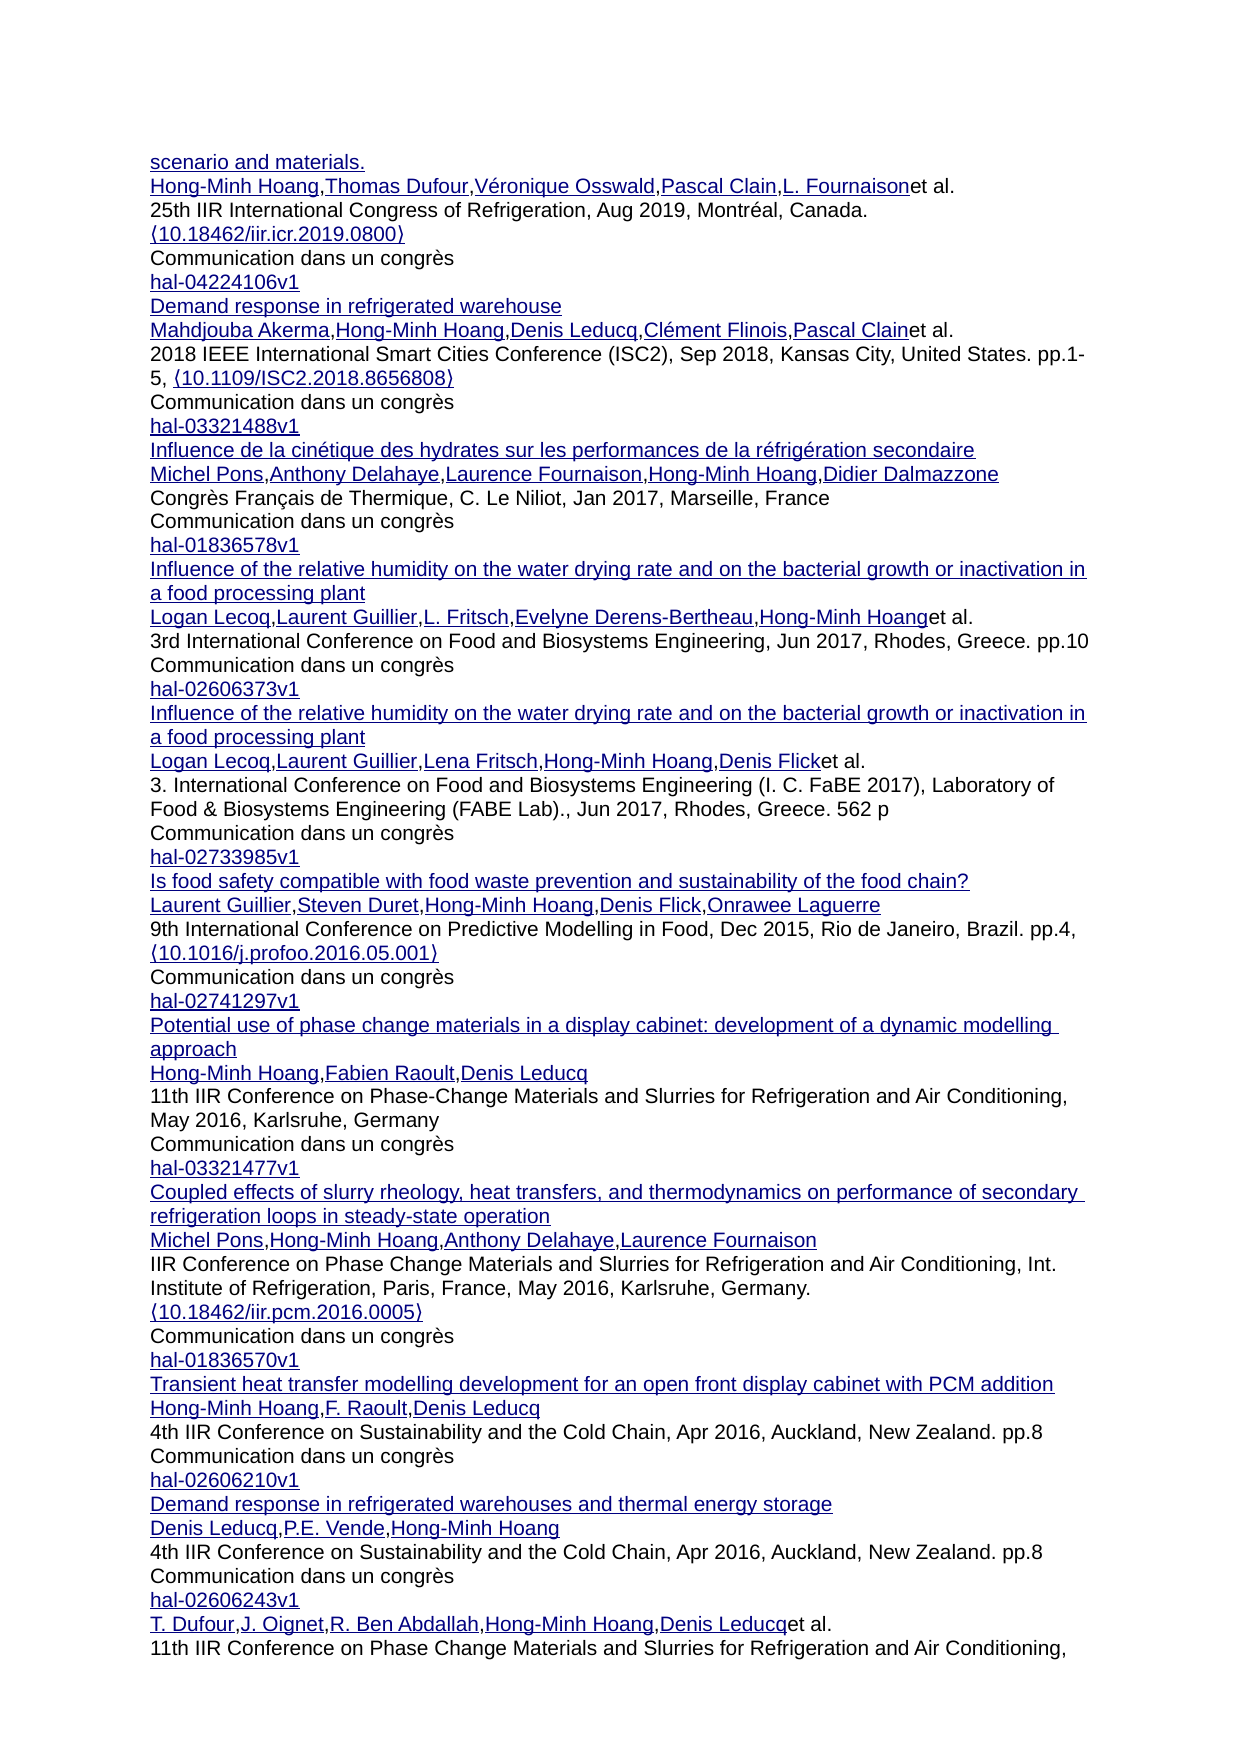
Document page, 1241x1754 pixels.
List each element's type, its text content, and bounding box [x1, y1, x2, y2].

table_cell Coupled effects of slurry rheology, heat transfers, and thermodynamics on performance of secondary refrigeration loops in steady-state operation Michel Pons,Hong-Minh Hoang,Anthony Delahaye,Laurence Fournaison IIR Conference on Phase Change Materials and Slurries for Refrigeration and Air Conditioning, Int. Institute of Refrigeration, Paris, France, May 2016, Karlsruhe, Germany. ⟨10.18462/iir.pcm.2016.0005⟩ Communication dans un congrès hal-01836570v1 [150, 1180, 1090, 1372]
table_cell Demand response in refrigerated warehouses and thermal energy storage Denis Leducq,P.E. Vende,Hong-Minh Hoang 4th IIR Conference on Sustainability and the Cold Chain, Apr 2016, Auckland, New Zealand. pp.8 Communication dans un congrès hal-02606243v1 [150, 1492, 1090, 1611]
table_cell Demand response in refrigerated warehouse Mahdjouba Akerma,Hong-Minh Hoang,Denis Leducq,Clément Flinois,Pascal Clainet al. 2018 IEEE International Smart Cities Conference (ISC2), Sep 2018, Kansas City, United States. pp.1-5, ⟨10.1109/ISC2.2018.8656808⟩ Communication dans un congrès hal-03321488v1 [150, 294, 1090, 437]
table_cell Influence of the relative humidity on the water drying rate and on the bacterial growth or inactivation in a food processing plant Logan Lecoq,Laurent Guillier,L. Fritsch,Evelyne Derens-Bertheau,Hong-Minh Hoanget al. 3rd International Conference on Food and Biosystems Engineering, Jun 2017, Rhodes, Greece. pp.10 Communication dans un congrès hal-02606373v1 [150, 557, 1090, 701]
table_cell Dynamic modelling of secondary refrigeration loop with co2 hydrate slurry T. Dufour,J. Oignet,R. Ben Abdallah,Hong-Minh Hoang,Denis Leducqet al. 11th IIR Conference on Phase Change Materials and Slurries for Refrigeration and Air Conditioning, May 2016, Karlsruhe, Germany. pp.8 Communication dans un congrès hal-02605786v1 [150, 1611, 1090, 1659]
table_cell Transient heat transfer modelling development for an open front display cabinet with PCM addition Hong-Minh Hoang,F. Raoult,Denis Leducq 4th IIR Conference on Sustainability and the Cold Chain, Apr 2016, Auckland, New Zealand. pp.8 Communication dans un congrès hal-02606210v1 [150, 1372, 1090, 1492]
table_cell Potential use of phase change materials in a display cabinet: development of a dynamic modelling approach Hong-Minh Hoang,Fabien Raoult,Denis Leducq 11th IIR Conference on Phase-Change Materials and Slurries for Refrigeration and Air Conditioning, May 2016, Karlsruhe, Germany Communication dans un congrès hal-03321477v1 [150, 1013, 1090, 1180]
table_cell scenario and materials. Hong-Minh Hoang,Thomas Dufour,Véronique Osswald,Pascal Clain,L. Fournaisonet al. 25th IIR International Congress of Refrigeration, Aug 2019, Montréal, Canada. ⟨10.18462/iir.icr.2019.0800⟩ Communication dans un congrès hal-04224106v1 [150, 150, 1090, 294]
table_cell Influence de la cinétique des hydrates sur les performances de la réfrigération secondaire Michel Pons,Anthony Delahaye,Laurence Fournaison,Hong-Minh Hoang,Didier Dalmazzone Congrès Français de Thermique, C. Le Niliot, Jan 2017, Marseille, France Communication dans un congrès hal-01836578v1 [150, 438, 1090, 557]
table_cell Influence of the relative humidity on the water drying rate and on the bacterial growth or inactivation in a food processing plant Logan Lecoq,Laurent Guillier,Lena Fritsch,Hong-Minh Hoang,Denis Flicket al. 3. International Conference on Food and Biosystems Engineering (I. C. FaBE 2017), Laboratory of Food & Biosystems Engineering (FABE Lab)., Jun 2017, Rhodes, Greece. 562 p Communication dans un congrès hal-02733985v1 [150, 701, 1090, 869]
table_cell Is food safety compatible with food waste prevention and sustainability of the food chain? Laurent Guillier,Steven Duret,Hong-Minh Hoang,Denis Flick,Onrawee Laguerre 9th International Conference on Predictive Modelling in Food, Dec 2015, Rio de Janeiro, Brazil. pp.4, ⟨10.1016/j.profoo.2016.05.001⟩ Communication dans un congrès hal-02741297v1 [150, 869, 1090, 1012]
